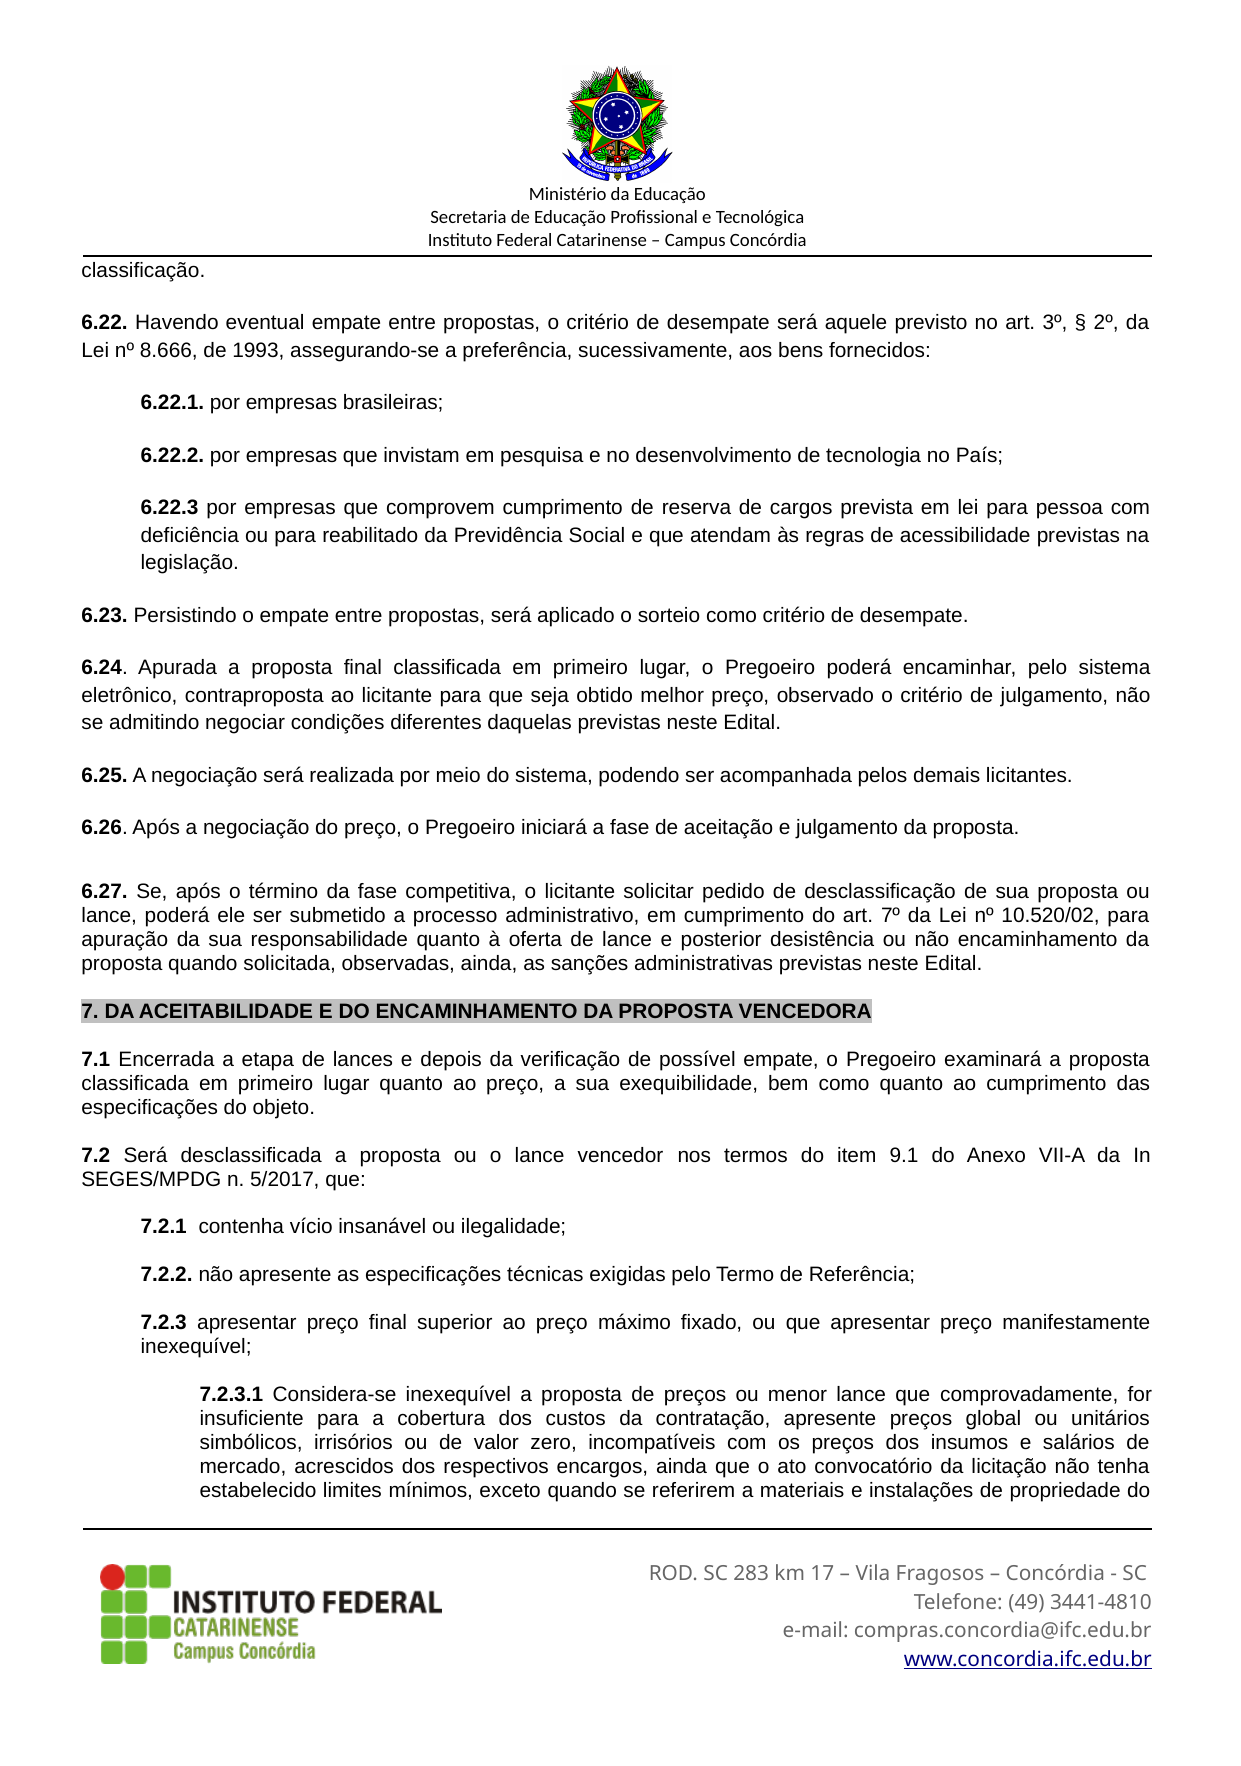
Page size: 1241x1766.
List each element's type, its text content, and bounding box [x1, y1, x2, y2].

picture [100, 1564, 442, 1664]
text 7.2.3.1 Considera-se inexequível a proposta de preços ou menor lance que comprovadamente, for insuficiente para a cobertura dos custos da contratação, apresente preços global ou unitários simbólicos, irrisórios ou de valor zero, incompatíveis com os preços dos insumos e salários de mercado, acrescidos dos respectivos encargos, ainda que o ato convocatório da licitação não tenha estabelecido limites mínimos, exceto quando se referirem a materiais e instalações de propriedade do [199, 1382, 1152, 1502]
list 6.22.2. por empresas que invistam em pesquisa e no desenvolvimento de tecnologia no País; [140, 442, 1152, 466]
list classificação. [81, 257, 1152, 281]
text 7.1 Encerrada a etapa de lances e depois da verificação de possível empate, o Pregoeiro examinará a proposta classificada em primeiro lugar quanto ao preço, a sua exequibilidade, bem como quanto ao cumprimento das especificações do objeto. [81, 1047, 1152, 1118]
list 6.22.1. por empresas brasileiras; [140, 390, 1152, 414]
list 6.24. Apurada a proposta final classificada em primeiro lugar, o Pregoeiro poderá encaminhar, pelo sistema eletrônico, contraproposta ao licitante para que seja obtido melhor preço, observado o critério de julgamento, não se admitindo negociar condições diferentes daquelas previstas neste Edital. [81, 655, 1152, 734]
list 6.23. Persistindo o empate entre propostas, será aplicado o sorteio como critério de desempate. [81, 602, 1152, 626]
text 6.27. Se, após o término da fase competitiva, o licitante solicitar pedido de desclassificação de sua proposta ou lance, poderá ele ser submetido a processo administrativo, em cumprimento do art. 7º da Lei nº 10.520/02, para apuração da sua responsabilidade quanto à oferta de lance e posterior desistência ou não encaminhamento da proposta quando solicitada, observadas, ainda, as sanções administrativas previstas neste Edital. [81, 879, 1152, 975]
text 7.2.3 apresentar preço final superior ao preço máximo fixado, ou que apresentar preço manifestamente inexequível; [140, 1310, 1152, 1358]
list 6.26. Após a negociação do preço, o Pregoeiro iniciará a fase de aceitação e julgamento da proposta. [81, 815, 1152, 839]
text 7.2.2. não apresente as especificações técnicas exigidas pelo Termo de Referência; [140, 1262, 1152, 1286]
list 6.22.3 por empresas que comprovem cumprimento de reserva de cargos prevista em lei para pessoa com deficiência ou para reabilitado da Previdência Social e que atendam às regras de acessibilidade previstas na legislação. [140, 495, 1152, 574]
list 6.25. A negociação será realizada por meio do sistema, podendo ser acompanhada pelos demais licitantes. [81, 762, 1152, 786]
text 7. DA ACEITABILIDADE E DO ENCAMINHAMENTO DA PROPOSTA VENCEDORA [81, 999, 1152, 1023]
text 7.2.1 contenha vício insanável ou ilegalidade; [140, 1214, 1152, 1238]
text 7.2 Será desclassificada a proposta ou o lance vencedor nos termos do item 9.1 do Anexo VII-A da In SEGES/MPDG n. 5/2017, que: [81, 1142, 1152, 1190]
list 6.22. Havendo eventual empate entre propostas, o critério de desempate será aquele previsto no art. 3º, § 2º, da Lei nº 8.666, de 1993, assegurando-se a preferência, sucessivamente, aos bens fornecidos: [81, 310, 1152, 361]
